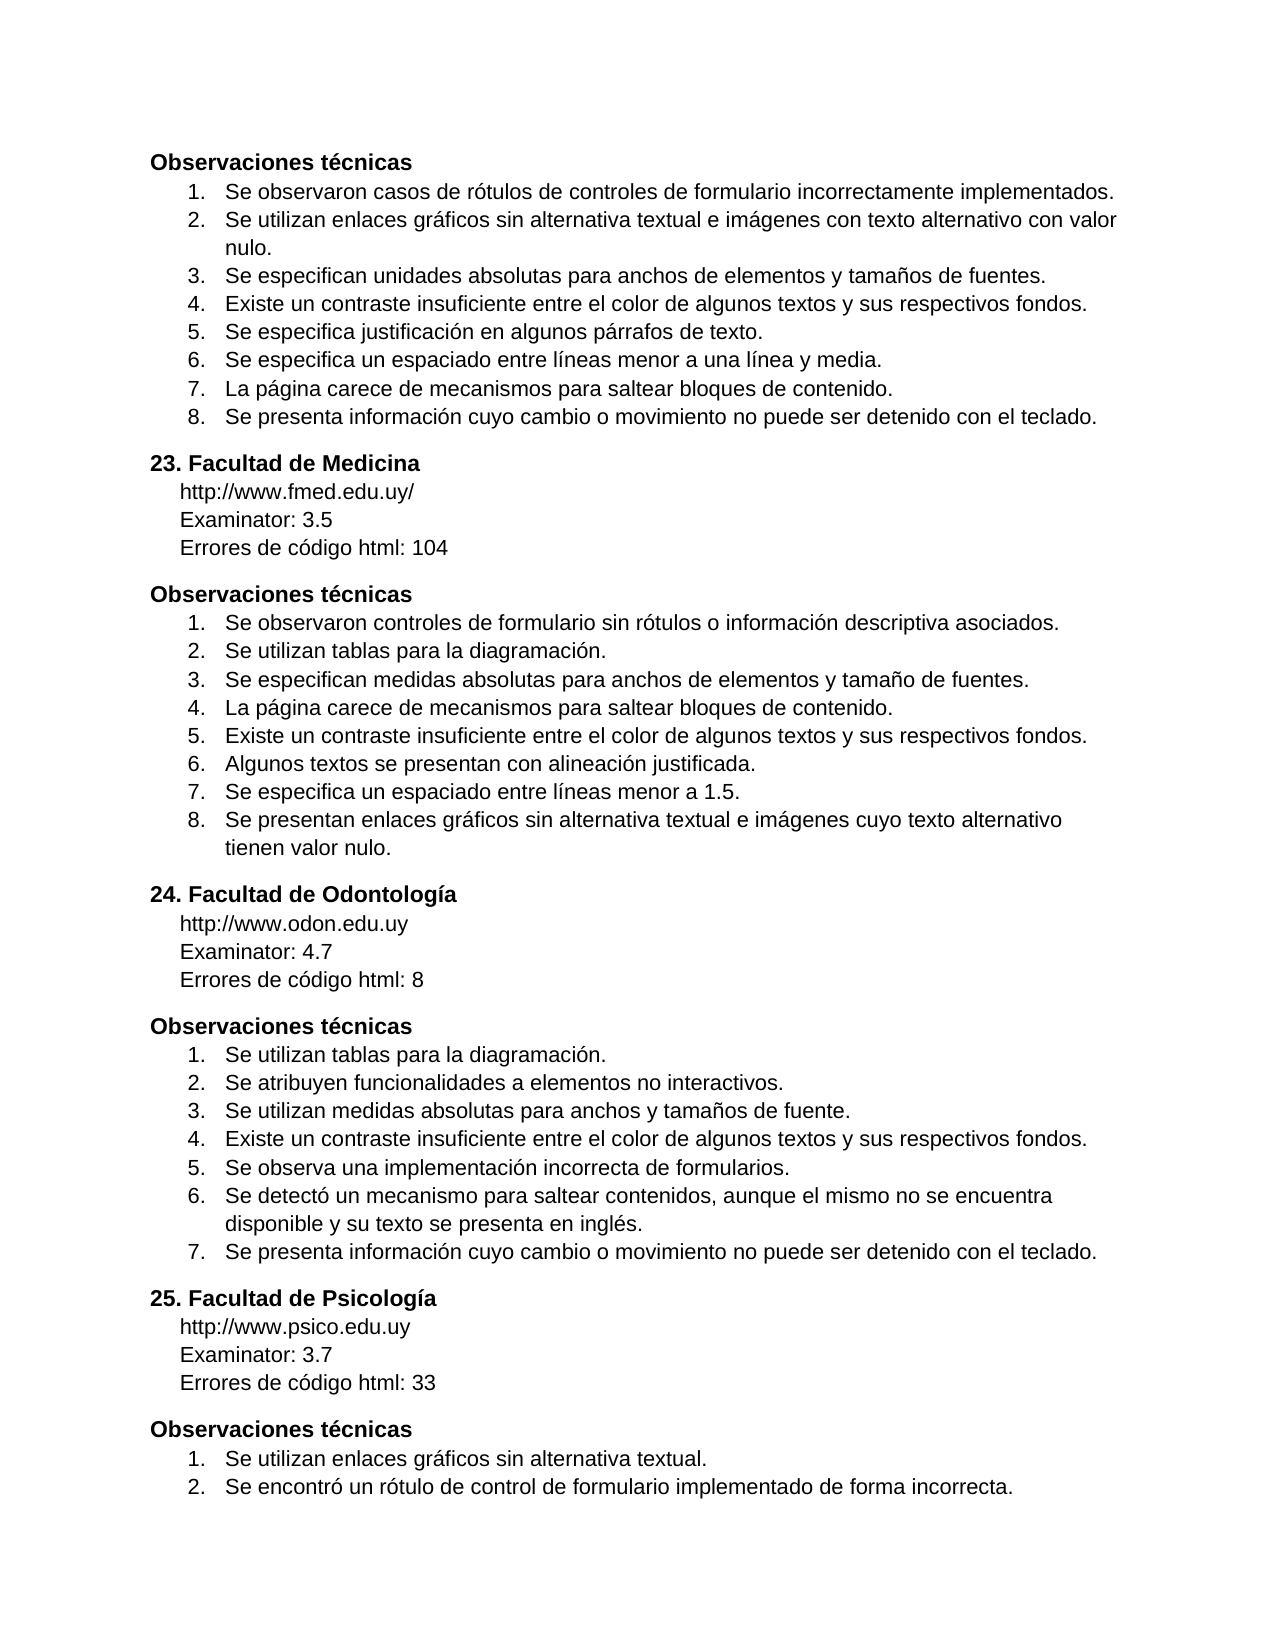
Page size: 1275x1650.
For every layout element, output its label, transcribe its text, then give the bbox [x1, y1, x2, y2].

text http://www.fmed.edu.uy/ [179, 479, 1125, 504]
list Se utilizan enlaces gráficos sin alternativa textual. [187, 1446, 1125, 1471]
text http://www.odon.edu.uy [179, 911, 1125, 936]
list Se detectó un mecanismo para saltear contenidos, aunque el mismo no se encuentra disponible y su texto se presenta en inglés. [187, 1183, 1125, 1236]
list Se utilizan enlaces gráficos sin alternativa textual e imágenes con texto alternativo con valor nulo. [187, 207, 1125, 260]
text 24. Facultad de Odontología [150, 882, 1125, 907]
list Se especifica un espaciado entre líneas menor a 1.5. [187, 780, 1125, 804]
text Errores de código html: 8 [179, 967, 1125, 992]
text Examinator: 3.5 [179, 508, 1125, 532]
list La página carece de mecanismos para saltear bloques de contenido. [187, 695, 1125, 720]
list Se especifica justificación en algunos párrafos de texto. [187, 320, 1125, 344]
list La página carece de mecanismos para saltear bloques de contenido. [187, 376, 1125, 401]
list Se utilizan tablas para la diagramación. [187, 1043, 1125, 1067]
list Existe un contraste insuficiente entre el color de algunos textos y sus respectivos fondos. [187, 1127, 1125, 1152]
list Se especifica un espaciado entre líneas menor a una línea y media. [187, 348, 1125, 373]
list Se atribuyen funcionalidades a elementos no interactivos. [187, 1071, 1125, 1095]
list Se utilizan tablas para la diagramación. [187, 639, 1125, 664]
list Se presenta información cuyo cambio o movimiento no puede ser detenido con el teclado. [187, 404, 1125, 429]
list Se especifican unidades absolutas para anchos de elementos y tamaños de fuentes. [187, 264, 1125, 288]
text Examinator: 3.7 [179, 1343, 1125, 1367]
list Se observaron controles de formulario sin rótulos o información descriptiva asociados. [187, 611, 1125, 636]
text Observaciones técnicas [150, 1417, 1125, 1442]
list Algunos textos se presentan con alineación justificada. [187, 752, 1125, 776]
list Se utilizan medidas absolutas para anchos y tamaños de fuente. [187, 1099, 1125, 1123]
text Observaciones técnicas [150, 582, 1125, 607]
list Se encontró un rótulo de control de formulario implementado de forma incorrecta. [187, 1474, 1125, 1499]
list Se observa una implementación incorrecta de formularios. [187, 1155, 1125, 1180]
list Se presentan enlaces gráficos sin alternativa textual e imágenes cuyo texto alternativo tienen valor nulo. [187, 808, 1125, 861]
list Existe un contraste insuficiente entre el color de algunos textos y sus respectivos fondos. [187, 723, 1125, 748]
list Se presenta información cuyo cambio o movimiento no puede ser detenido con el teclado. [187, 1239, 1125, 1264]
list Se especifican medidas absolutas para anchos de elementos y tamaño de fuentes. [187, 667, 1125, 692]
text Examinator: 4.7 [179, 939, 1125, 964]
text 23. Facultad de Medicina [150, 450, 1125, 476]
list Se observaron casos de rótulos de controles de formulario incorrectamente implementados. [187, 179, 1125, 204]
text Errores de código html: 33 [179, 1371, 1125, 1396]
text Observaciones técnicas [150, 1013, 1125, 1039]
text 25. Facultad de Psicología [150, 1285, 1125, 1311]
list Existe un contraste insuficiente entre el color de algunos textos y sus respectivos fondos. [187, 292, 1125, 316]
text http://www.psico.edu.uy [179, 1315, 1125, 1339]
text Observaciones técnicas [150, 150, 1125, 176]
text Errores de código html: 104 [179, 536, 1125, 560]
